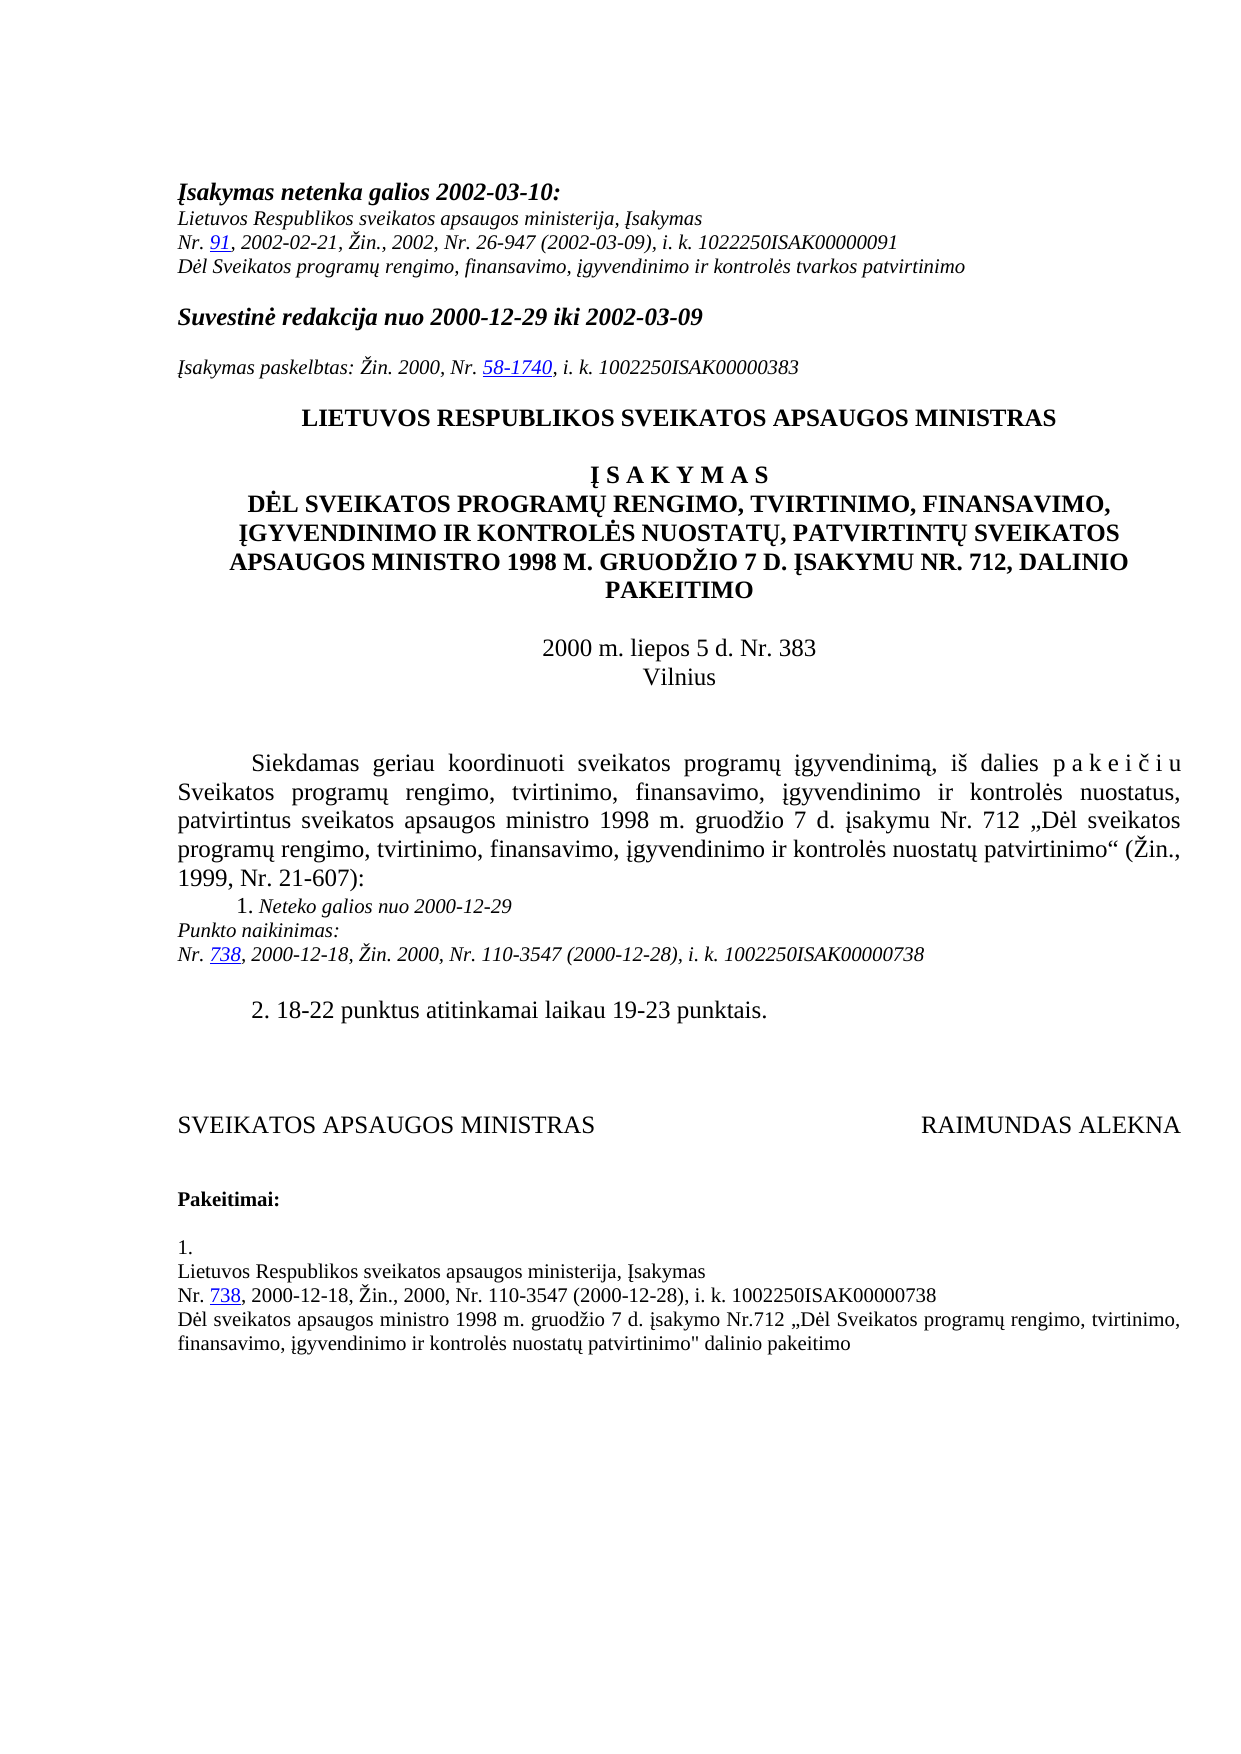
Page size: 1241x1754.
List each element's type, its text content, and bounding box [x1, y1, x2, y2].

text DĖL SVEIKATOS PROGRAMŲ RENGIMO, TVIRTINIMO, FINANSAVIMO, ĮGYVENDINIMO IR KONTROLĖS NUOSTATŲ, PATVIRTINTŲ SVEIKATOS APSAUGOS MINISTRO 1998 M. GRUODŽIO 7 D. ĮSAKYMU NR. 712, DALINIO PAKEITIMO [177, 489, 1181, 604]
text 1. [177, 1235, 1181, 1259]
text 2000 m. liepos 5 d. Nr. 383 [177, 633, 1181, 662]
text Įsakymas paskelbtas: Žin. 2000, Nr. 58-1740, i. k. 1002250ISAK00000383 [177, 355, 1181, 379]
text Pakeitimai: [177, 1187, 1181, 1211]
text 1. Neteko galios nuo 2000-12-29 [177, 892, 1181, 918]
text Nr. 738, 2000-12-18, Žin., 2000, Nr. 110-3547 (2000-12-28), i. k. 1002250ISAK00000738 [177, 1283, 1181, 1307]
text SVEIKATOS APSAUGOS MINISTRAS RAIMUNDAS ALEKNA [177, 1110, 1181, 1139]
text LIETUVOS RESPUBLIKOS SVEIKATOS APSAUGOS MINISTRAS [177, 403, 1181, 432]
text Lietuvos Respublikos sveikatos apsaugos ministerija, Įsakymas [177, 206, 1181, 230]
text 2. 18-22 punktus atitinkamai laikau 19-23 punktais. [177, 995, 1181, 1024]
text Nr. 91, 2002-02-21, Žin., 2002, Nr. 26-947 (2002-03-09), i. k. 1022250ISAK00000091 [177, 230, 1181, 254]
text Punkto naikinimas: [177, 918, 1181, 942]
text Siekdamas geriau koordinuoti sveikatos programų įgyvendinimą, iš dalies pakeičiu Sveikatos programų rengimo, tvirtinimo, finansavimo, įgyvendinimo ir kontrolės nuostatus, patvirtintus sveikatos apsaugos ministro 1998 m. gruodžio 7 d. įsakymu Nr. 712 „Dėl sveikatos programų rengimo, tvirtinimo, finansavimo, įgyvendinimo ir kontrolės nuostatų patvirtinimo“ (Žin., 1999, Nr. 21-607): [177, 748, 1181, 892]
text Vilnius [177, 662, 1181, 691]
text Suvestinė redakcija nuo 2000-12-29 iki 2002-03-09 [177, 302, 1181, 331]
text Į S A K Y M A S [177, 461, 1181, 489]
text Lietuvos Respublikos sveikatos apsaugos ministerija, Įsakymas [177, 1259, 1181, 1283]
text Nr. 738, 2000-12-18, Žin. 2000, Nr. 110-3547 (2000-12-28), i. k. 1002250ISAK00000738 [177, 942, 1181, 966]
text Įsakymas netenka galios 2002-03-10: [177, 177, 1181, 206]
text Dėl Sveikatos programų rengimo, finansavimo, įgyvendinimo ir kontrolės tvarkos patvirtinimo [177, 254, 1181, 278]
text Dėl sveikatos apsaugos ministro 1998 m. gruodžio 7 d. įsakymo Nr.712 „Dėl Sveikatos programų rengimo, tvirtinimo, finansavimo, įgyvendinimo ir kontrolės nuostatų patvirtinimo" dalinio pakeitimo [177, 1307, 1181, 1355]
